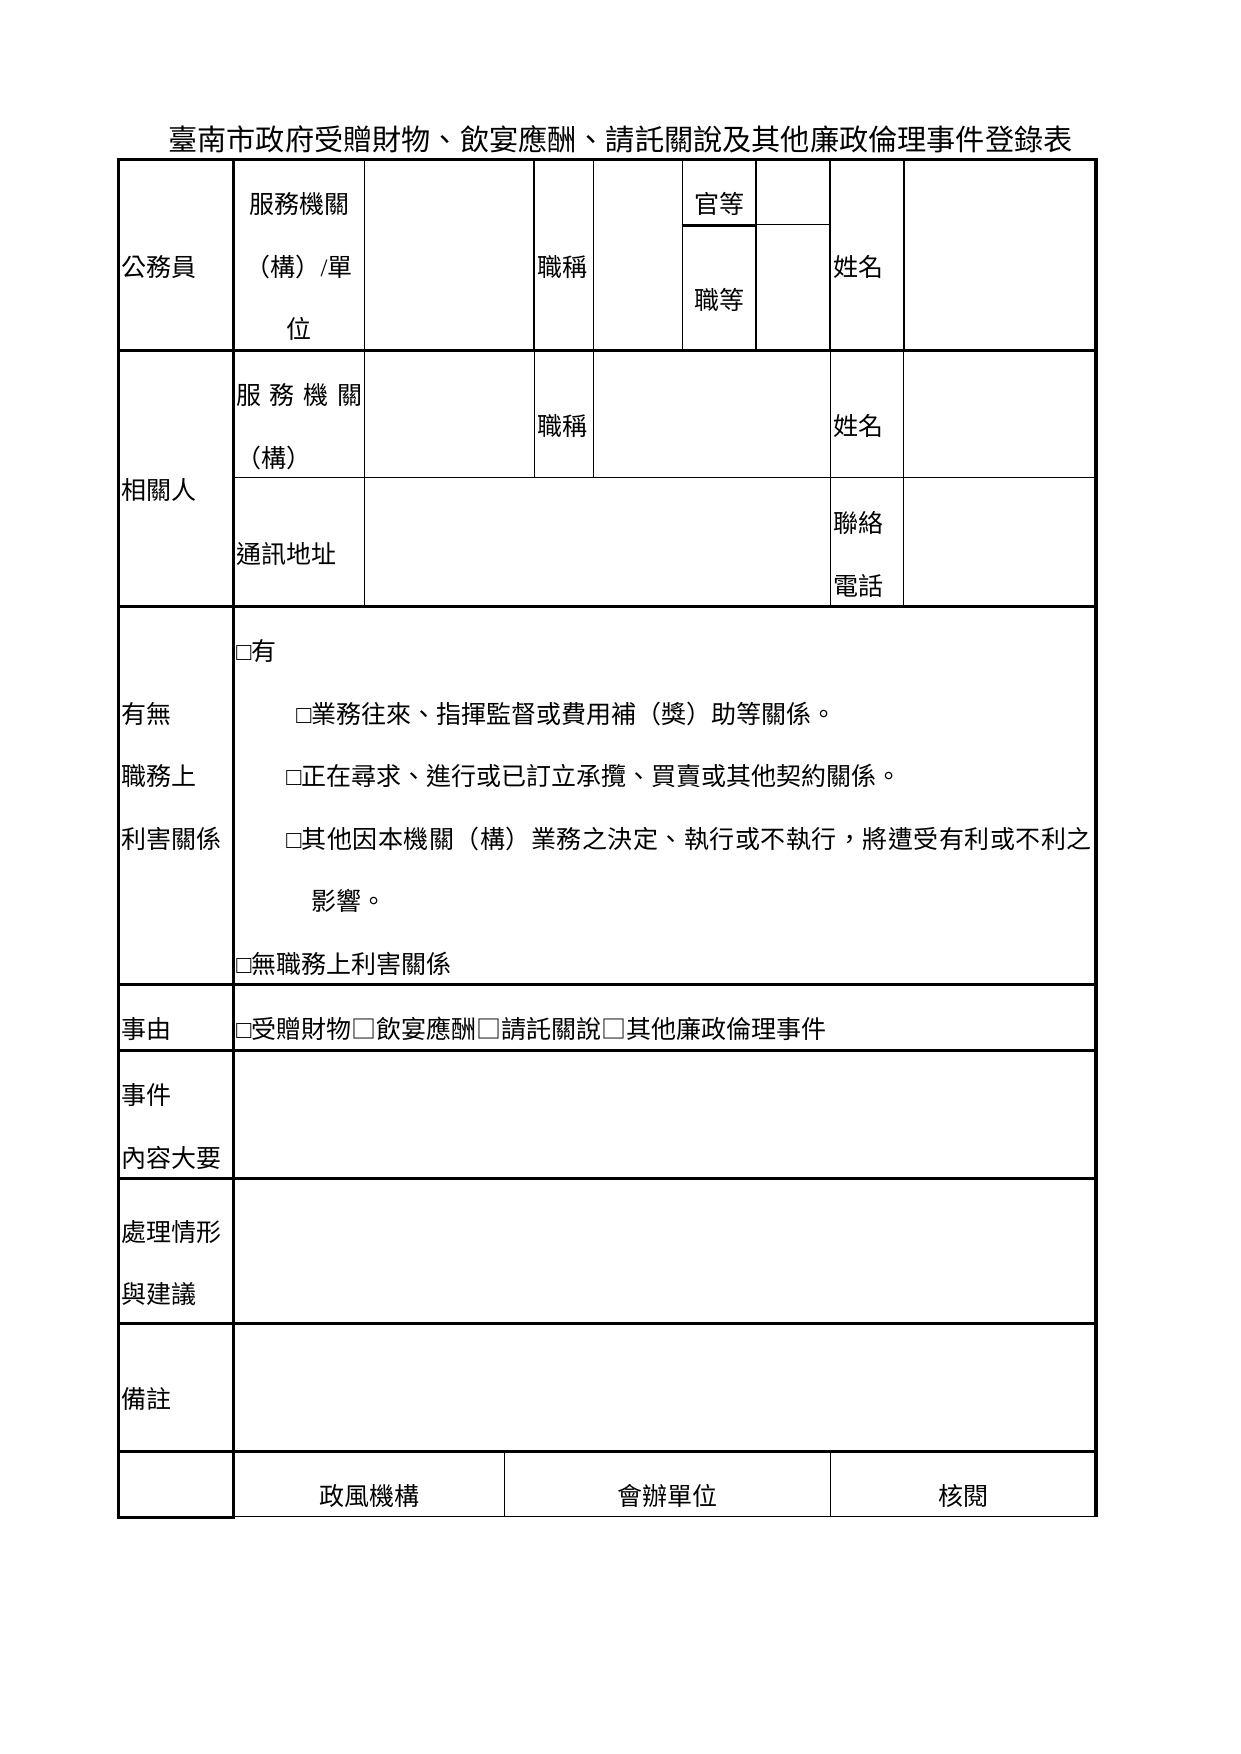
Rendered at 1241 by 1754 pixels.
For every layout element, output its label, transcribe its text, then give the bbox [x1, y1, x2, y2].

table_header [365, 161, 533, 349]
table_cell 通訊地址 [235, 478, 364, 605]
table_cell [365, 352, 534, 477]
table_cell 處理情形與建議 [120, 1180, 232, 1322]
table_cell [120, 1453, 232, 1516]
table_cell 事件 內容大要 [120, 1052, 232, 1177]
table_header 公務員 [120, 161, 232, 349]
table_header 官等 [683, 161, 755, 224]
table_cell [235, 1180, 1094, 1322]
table_cell [235, 1325, 1094, 1450]
table_cell 姓名 [831, 352, 903, 477]
table_header [757, 161, 829, 224]
table_cell 職稱 [535, 352, 593, 477]
table_cell [904, 478, 1094, 605]
table_cell □受贈財物□飲宴應酬□請託關說□其他廉政倫理事件 [235, 986, 1094, 1049]
table_cell 備註 [120, 1325, 232, 1450]
table_cell [365, 478, 830, 605]
table_cell 聯絡電話 [831, 478, 903, 605]
table_cell 政風機構 [235, 1453, 504, 1516]
table_header [905, 161, 1094, 349]
table_cell 服務機關（構） [235, 352, 364, 477]
table_cell [235, 1052, 1094, 1177]
table_cell 職等 [683, 227, 755, 349]
table_header 職稱 [535, 161, 593, 349]
text 臺南市政府受贈財物、飲宴應酬、請託關說及其他廉政倫理事件登錄表 [118, 96, 1122, 158]
table_cell 核閱 [831, 1453, 1094, 1516]
table_header 姓名 [831, 161, 903, 349]
table_cell 事由 [120, 986, 232, 1049]
table_cell □有 □業務往來、指揮監督或費用補（獎）助等關係。 □正在尋求、進行或已訂立承攬、買賣或其他契約關係。 □其他因本機關（構）業務之決定、執行或不執行，將遭受有利或不利之影響。 □無職務上利害關係 [235, 608, 1094, 983]
table_cell 會辦單位 [505, 1453, 830, 1516]
table_cell [594, 352, 830, 477]
table_header 服務機關（構）/單位 [235, 161, 364, 349]
table_cell [757, 225, 829, 349]
table_cell 相關人 [120, 352, 232, 605]
table_header [594, 161, 682, 349]
table_cell [904, 352, 1094, 477]
table_cell 有無 職務上 利害關係 [120, 608, 232, 983]
